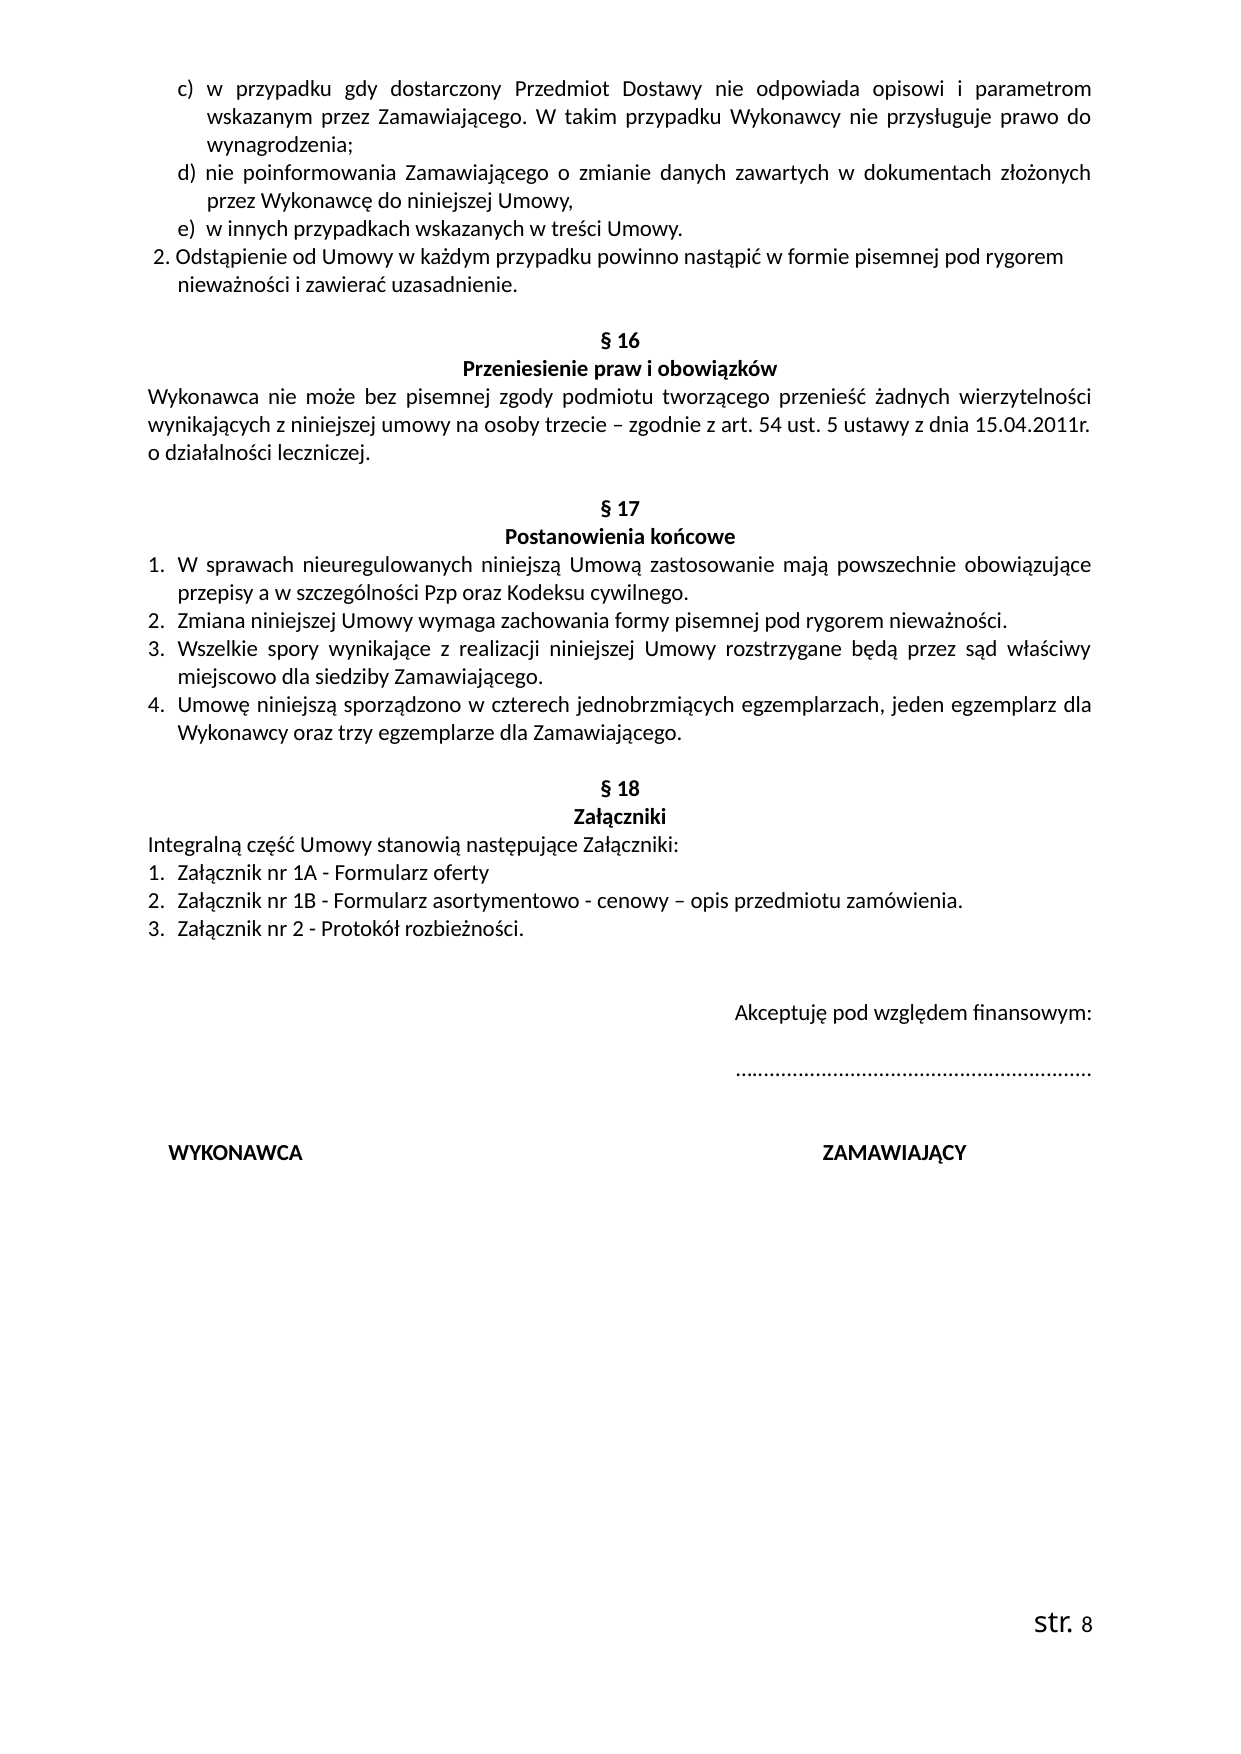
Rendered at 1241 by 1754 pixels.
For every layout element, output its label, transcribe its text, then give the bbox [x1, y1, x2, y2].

list Wszelkie spory wynikające z realizacji niniejszej Umowy rozstrzygane będą przez sąd właściwy miejscowo dla siedziby Zamawiającego. [148, 634, 1093, 690]
text d) nie poinformowania Zamawiającego o zmianie danych zawartych w dokumentach złożonych przez Wykonawcę do niniejszej Umowy, [177, 158, 1093, 214]
text e) w innych przypadkach wskazanych w treści Umowy. [177, 214, 1093, 242]
text WYKONAWCA ZAMAWIAJĄCY [148, 1138, 1093, 1167]
list Załącznik nr 1A - Formularz oferty [148, 858, 1093, 886]
text § 16 [148, 326, 1093, 354]
text § 17 [148, 494, 1093, 522]
text c) w przypadku gdy dostarczony Przedmiot Dostawy nie odpowiada opisowi i parametrom wskazanym przez Zamawiającego. W takim przypadku Wykonawcy nie przysługuje prawo do wynagrodzenia; [177, 74, 1093, 158]
text Załączniki [148, 802, 1093, 830]
text § 18 [148, 774, 1093, 802]
list W sprawach nieuregulowanych niniejszą Umową zastosowanie mają powszechnie obowiązujące przepisy a w szczególności Pzp oraz Kodeksu cywilnego. [148, 550, 1093, 606]
text Akceptuję pod względem finansowym: [148, 998, 1093, 1026]
text …........................................................... [148, 1054, 1093, 1082]
text Wykonawca nie może bez pisemnej zgody podmiotu tworzącego przenieść żadnych wierzytelności wynikających z niniejszej umowy na osoby trzecie – zgodnie z art. 54 ust. 5 ustawy z dnia 15.04.2011r. o działalności leczniczej. [148, 382, 1093, 466]
text Przeniesienie praw i obowiązków [148, 354, 1093, 382]
text Postanowienia końcowe [148, 522, 1093, 550]
text Integralną część Umowy stanowią następujące Załączniki: [148, 830, 1093, 858]
list Załącznik nr 2 - Protokół rozbieżności. [148, 914, 1093, 942]
list Zmiana niniejszej Umowy wymaga zachowania formy pisemnej pod rygorem nieważności. [148, 606, 1093, 634]
text 2. Odstąpienie od Umowy w każdym przypadku powinno nastąpić w formie pisemnej pod rygorem nieważności i zawierać uzasadnienie. [148, 242, 1093, 298]
list Umowę niniejszą sporządzono w czterech jednobrzmiących egzemplarzach, jeden egzemplarz dla Wykonawcy oraz trzy egzemplarze dla Zamawiającego. [148, 690, 1093, 746]
list Załącznik nr 1B - Formularz asortymentowo - cenowy – opis przedmiotu zamówienia. [148, 886, 1093, 914]
